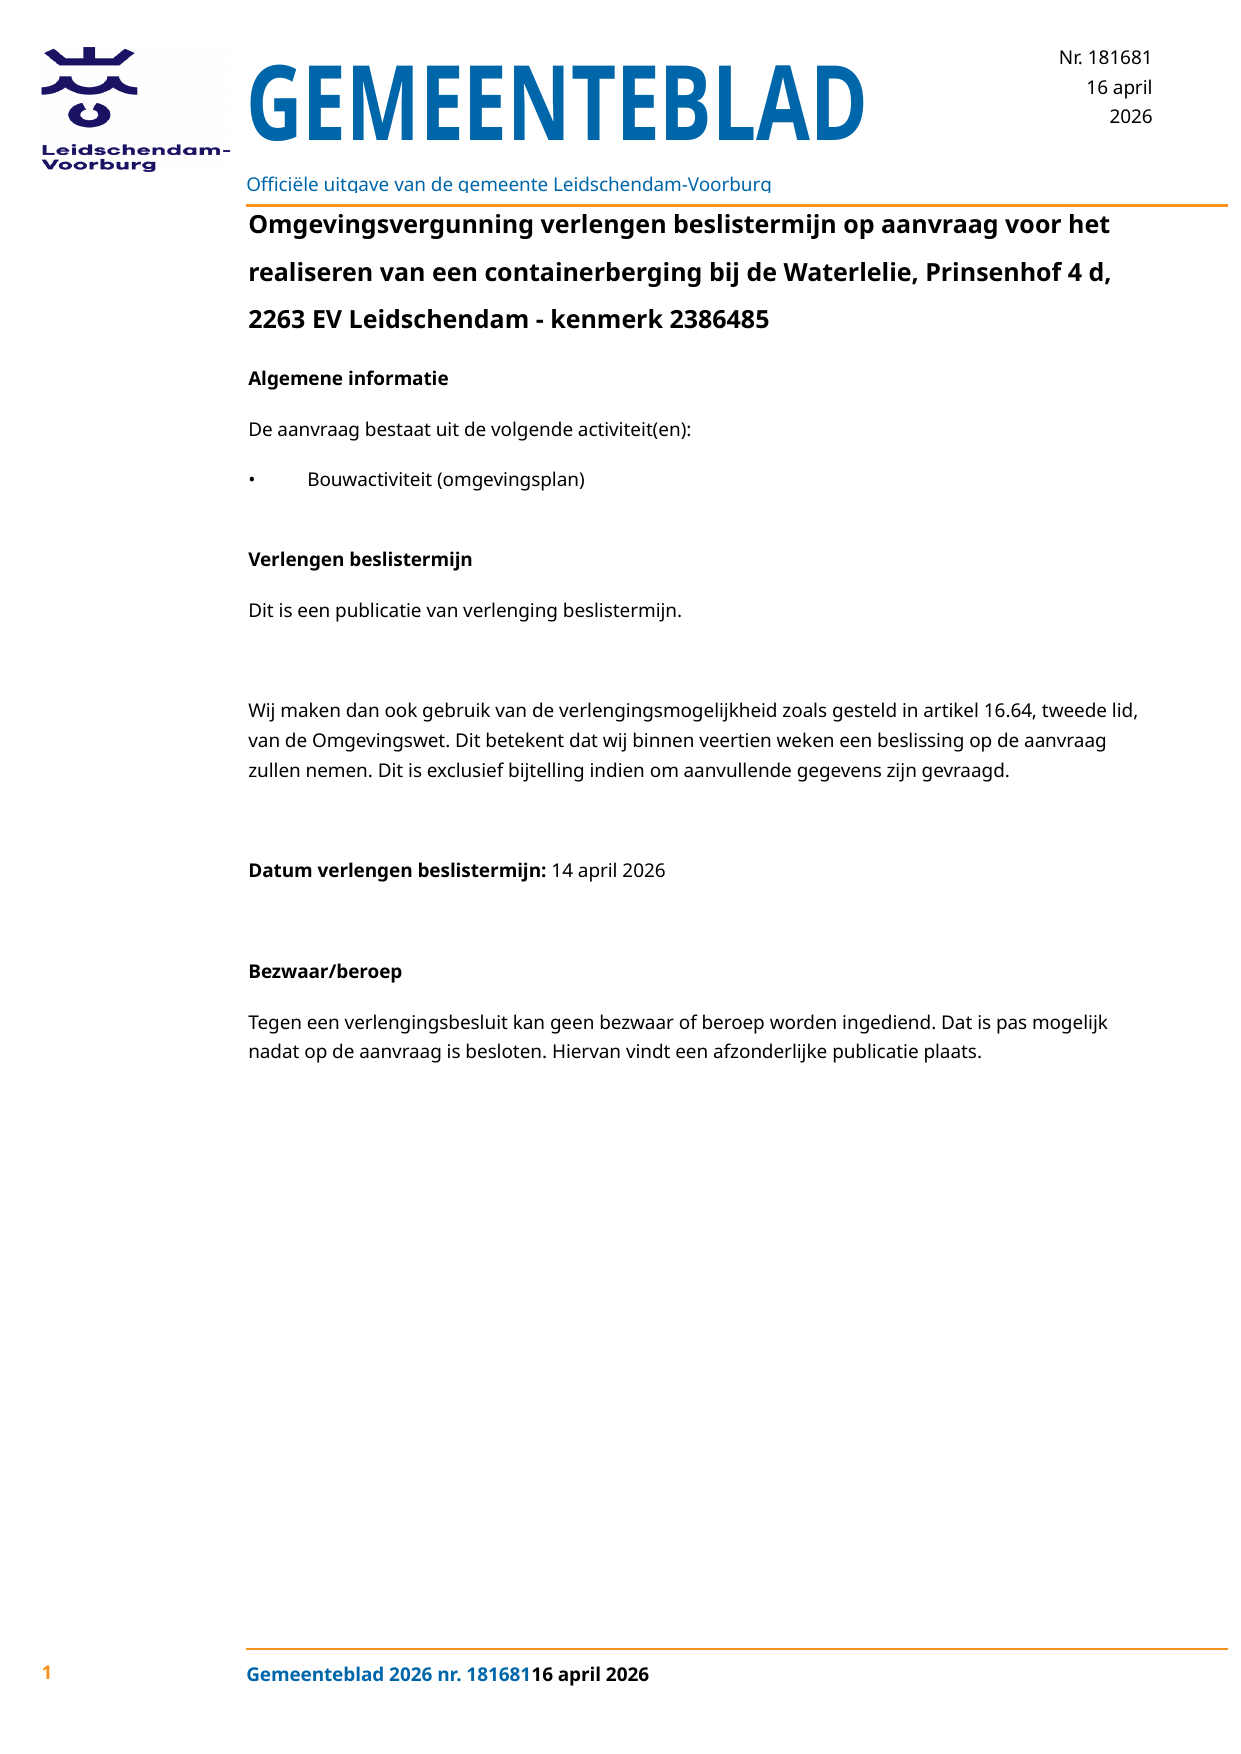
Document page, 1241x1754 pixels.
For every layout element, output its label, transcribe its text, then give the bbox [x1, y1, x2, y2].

text De aanvraag bestaat uit de volgende activiteit(en): [248, 416, 1152, 442]
text Omgevingsvergunning verlengen beslistermijn op aanvraag voor het realiseren van een containerberging bij de Waterlelie, Prinsenhof 4 d, 2263 EV Leidschendam - kenmerk 2386485 [248, 207, 1152, 336]
picture [41, 47, 231, 172]
text Wij maken dan ook gebruik van de verlengingsmogelijkheid zoals gesteld in artikel 16.64, tweede lid, van de Omgevingswet. Dit betekent dat wij binnen veertien weken een beslissing op de aanvraag zullen nemen. Dit is exclusief bijtelling indien om aanvullende gegevens zijn gevraagd. [248, 698, 1152, 782]
text Tegen een verlengingsbesluit kan geen bezwaar of beroep worden ingediend. Dat is pas mogelijk nadat op de aanvraag is besloten. Hiervan vindt een afzonderlijke publicatie plaats. [248, 1009, 1152, 1064]
list Bouwactiviteit (omgevingsplan) [248, 466, 1152, 492]
text Bezwaar/beroep [248, 958, 1152, 984]
text Dit is een publicatie van verlenging beslistermijn. [248, 597, 1152, 622]
text Verlengen beslistermijn [248, 546, 1152, 572]
text Algemene informatie [248, 366, 1152, 391]
text Datum verlengen beslistermijn: 14 april 2026 [248, 858, 1152, 883]
